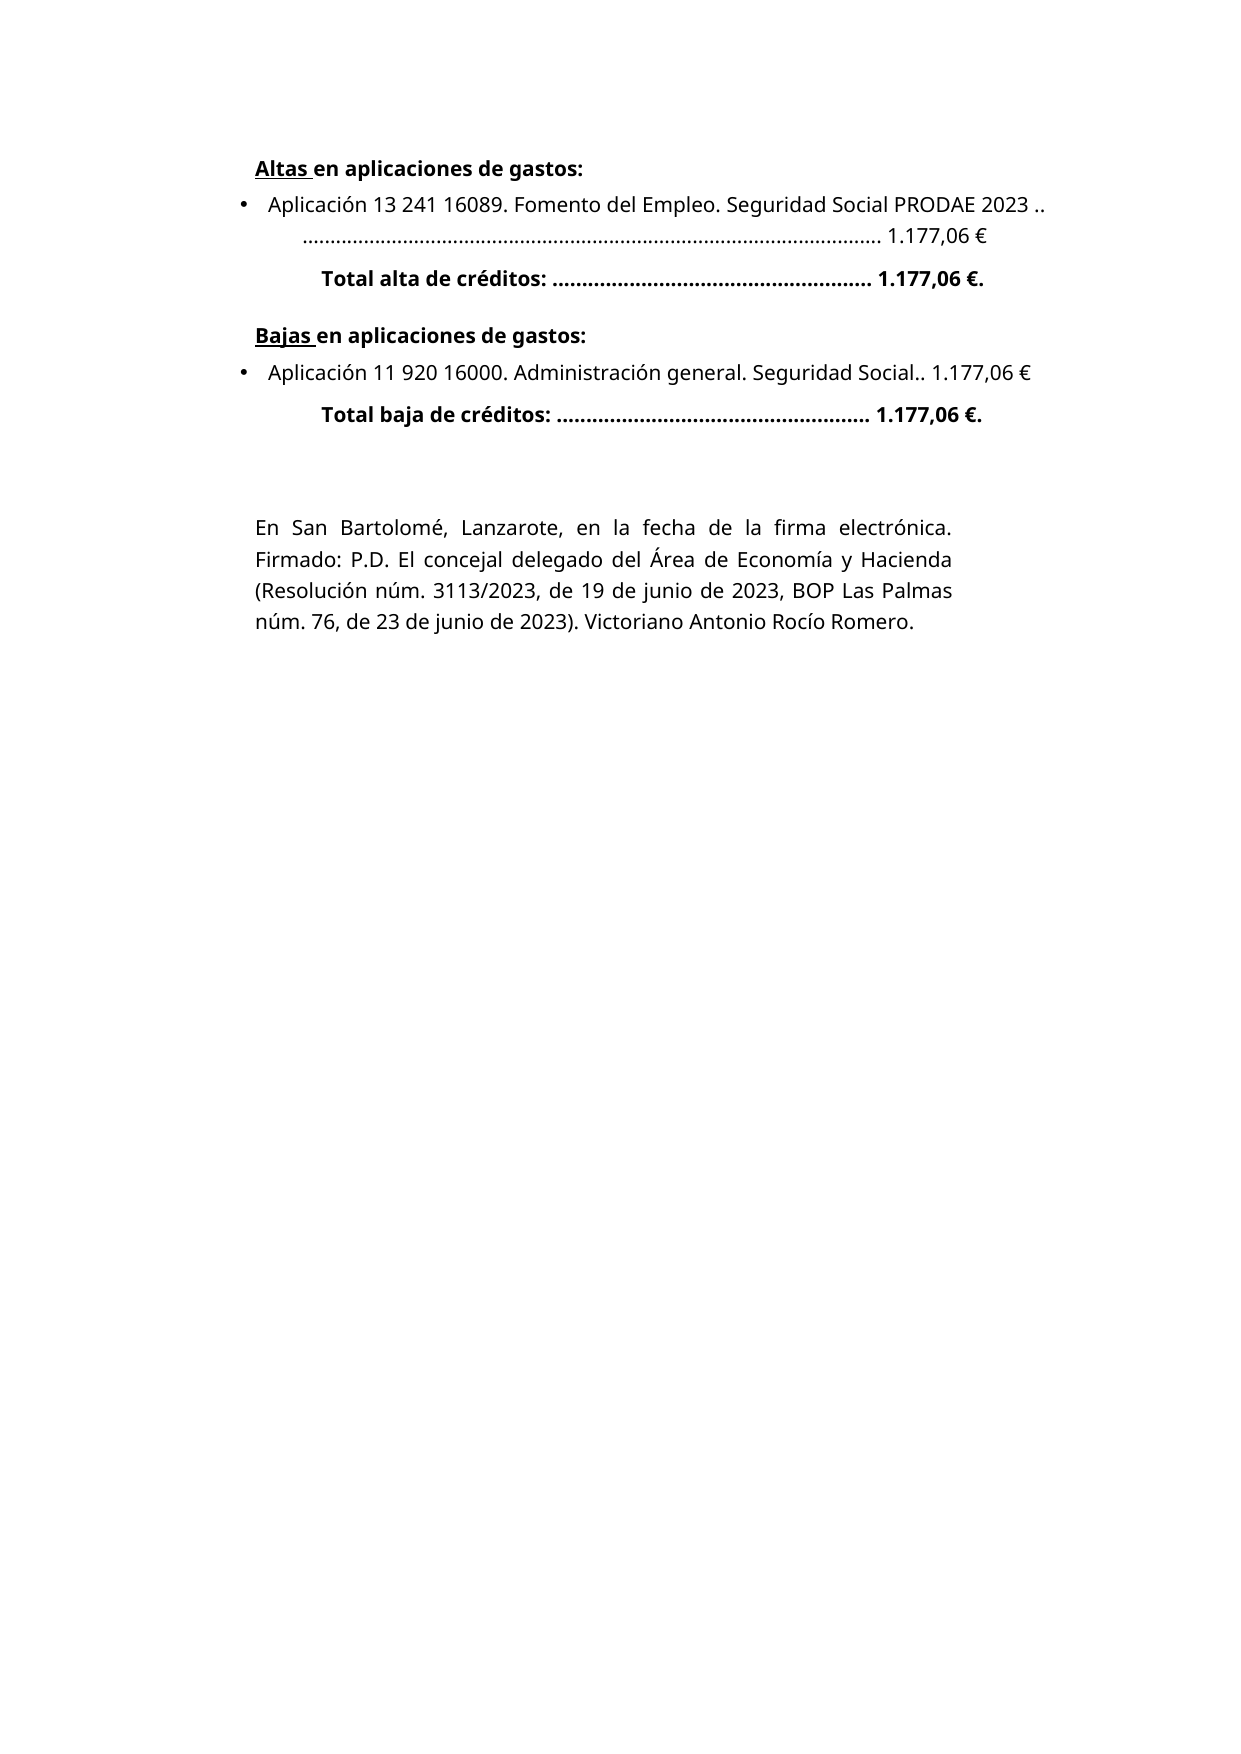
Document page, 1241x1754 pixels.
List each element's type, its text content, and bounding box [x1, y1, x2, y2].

list Aplicación 11 920 16000. Administración general. Seguridad Social.. 1.177,06 € [240, 358, 1122, 386]
text Altas en aplicaciones de gastos: [255, 154, 1122, 182]
text Total alta de créditos: ...................................................... 1.177,06 €. [321, 264, 1122, 292]
text Total baja de créditos: ..................................................... 1.177,06 €. [321, 400, 1122, 428]
text Bajas en aplicaciones de gastos: [255, 321, 1122, 349]
list Aplicación 13 241 16089. Fomento del Empleo. Seguridad Social PRODAE 2023 .. [240, 190, 1122, 218]
text En San Bartolomé, Lanzarote, en la fecha de la firma electrónica. Firmado: P.D. El concejal delegado del Área de Economía y Hacienda (Resolución núm. 3113/2023, de 19 de junio de 2023, BOP Las Palmas núm. 76, de 23 de junio de 2023). Victoriano Antonio Rocío Romero. [255, 513, 953, 636]
text ........................................................................................................ 1.177,06 € [302, 221, 1122, 249]
